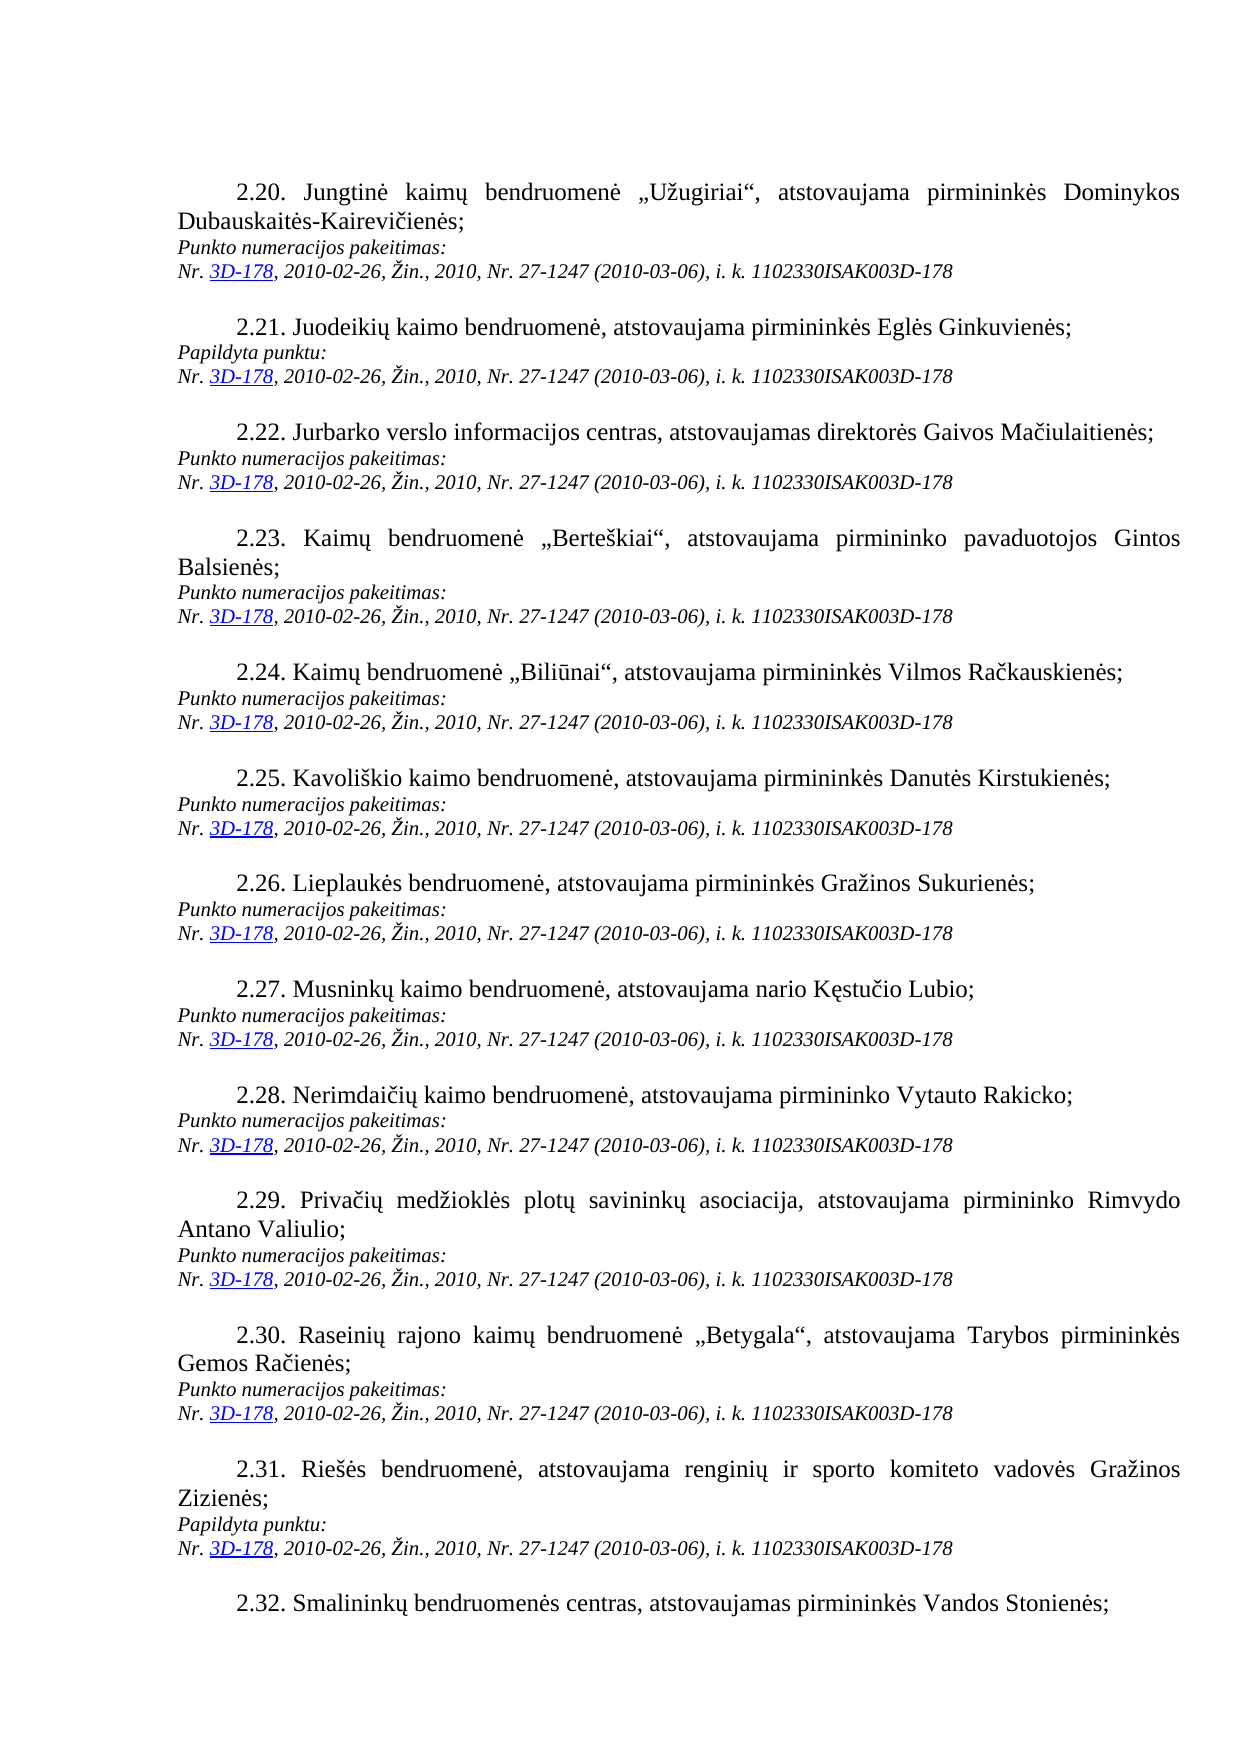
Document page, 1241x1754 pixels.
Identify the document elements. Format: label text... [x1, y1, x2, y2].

text Nr. 3D-178, 2010-02-26, Žin., 2010, Nr. 27-1247 (2010-03-06), i. k. 1102330ISAK003D-178 [177, 470, 1181, 494]
text Nr. 3D-178, 2010-02-26, Žin., 2010, Nr. 27-1247 (2010-03-06), i. k. 1102330ISAK003D-178 [177, 816, 1181, 840]
text Punkto numeracijos pakeitimas: [177, 1377, 1181, 1401]
text Nr. 3D-178, 2010-02-26, Žin., 2010, Nr. 27-1247 (2010-03-06), i. k. 1102330ISAK003D-178 [177, 1267, 1181, 1291]
text Nr. 3D-178, 2010-02-26, Žin., 2010, Nr. 27-1247 (2010-03-06), i. k. 1102330ISAK003D-178 [177, 710, 1181, 734]
text Nr. 3D-178, 2010-02-26, Žin., 2010, Nr. 27-1247 (2010-03-06), i. k. 1102330ISAK003D-178 [177, 1027, 1181, 1051]
text Papildyta punktu: [177, 1512, 1181, 1536]
text 2.26. Lieplaukės bendruomenė, atstovaujama pirmininkės Gražinos Sukurienės; [177, 868, 1181, 897]
text 2.20. Jungtinė kaimų bendruomenė „Užugiriai“, atstovaujama pirmininkės Dominykos Dubauskaitės-Kairevičienės; [177, 177, 1181, 235]
text Nr. 3D-178, 2010-02-26, Žin., 2010, Nr. 27-1247 (2010-03-06), i. k. 1102330ISAK003D-178 [177, 604, 1181, 628]
text 2.25. Kavoliškio kaimo bendruomenė, atstovaujama pirmininkės Danutės Kirstukienės; [177, 763, 1181, 792]
text 2.28. Nerimdaičių kaimo bendruomenė, atstovaujama pirmininko Vytauto Rakicko; [177, 1080, 1181, 1108]
text 2.30. Raseinių rajono kaimų bendruomenė „Betygala“, atstovaujama Tarybos pirmininkės Gemos Račienės; [177, 1320, 1181, 1377]
text 2.29. Privačių medžioklės plotų savininkų asociacija, atstovaujama pirmininko Rimvydo Antano Valiulio; [177, 1185, 1181, 1243]
text Nr. 3D-178, 2010-02-26, Žin., 2010, Nr. 27-1247 (2010-03-06), i. k. 1102330ISAK003D-178 [177, 364, 1181, 388]
text Punkto numeracijos pakeitimas: [177, 1108, 1181, 1132]
text Punkto numeracijos pakeitimas: [177, 792, 1181, 816]
text 2.27. Musninkų kaimo bendruomenė, atstovaujama nario Kęstučio Lubio; [177, 974, 1181, 1003]
text 2.22. Jurbarko verslo informacijos centras, atstovaujamas direktorės Gaivos Mačiulaitienės; [177, 417, 1181, 446]
text Punkto numeracijos pakeitimas: [177, 580, 1181, 604]
text 2.31. Riešės bendruomenė, atstovaujama renginių ir sporto komiteto vadovės Gražinos Zizienės; [177, 1454, 1181, 1512]
text Punkto numeracijos pakeitimas: [177, 446, 1181, 470]
text Nr. 3D-178, 2010-02-26, Žin., 2010, Nr. 27-1247 (2010-03-06), i. k. 1102330ISAK003D-178 [177, 259, 1181, 283]
text 2.24. Kaimų bendruomenė „Biliūnai“, atstovaujama pirmininkės Vilmos Račkauskienės; [177, 657, 1181, 686]
text 2.23. Kaimų bendruomenė „Berteškiai“, atstovaujama pirmininko pavaduotojos Gintos Balsienės; [177, 523, 1181, 580]
text Punkto numeracijos pakeitimas: [177, 897, 1181, 921]
text 2.21. Juodeikių kaimo bendruomenė, atstovaujama pirmininkės Eglės Ginkuvienės; [177, 312, 1181, 340]
text Nr. 3D-178, 2010-02-26, Žin., 2010, Nr. 27-1247 (2010-03-06), i. k. 1102330ISAK003D-178 [177, 1401, 1181, 1425]
text 2.32. Smalininkų bendruomenės centras, atstovaujamas pirmininkės Vandos Stonienės; [177, 1588, 1181, 1617]
text Punkto numeracijos pakeitimas: [177, 1243, 1181, 1267]
text Nr. 3D-178, 2010-02-26, Žin., 2010, Nr. 27-1247 (2010-03-06), i. k. 1102330ISAK003D-178 [177, 1536, 1181, 1560]
text Nr. 3D-178, 2010-02-26, Žin., 2010, Nr. 27-1247 (2010-03-06), i. k. 1102330ISAK003D-178 [177, 921, 1181, 945]
text Nr. 3D-178, 2010-02-26, Žin., 2010, Nr. 27-1247 (2010-03-06), i. k. 1102330ISAK003D-178 [177, 1132, 1181, 1157]
text Punkto numeracijos pakeitimas: [177, 686, 1181, 710]
text Punkto numeracijos pakeitimas: [177, 1003, 1181, 1027]
text Punkto numeracijos pakeitimas: [177, 235, 1181, 259]
text Papildyta punktu: [177, 340, 1181, 364]
